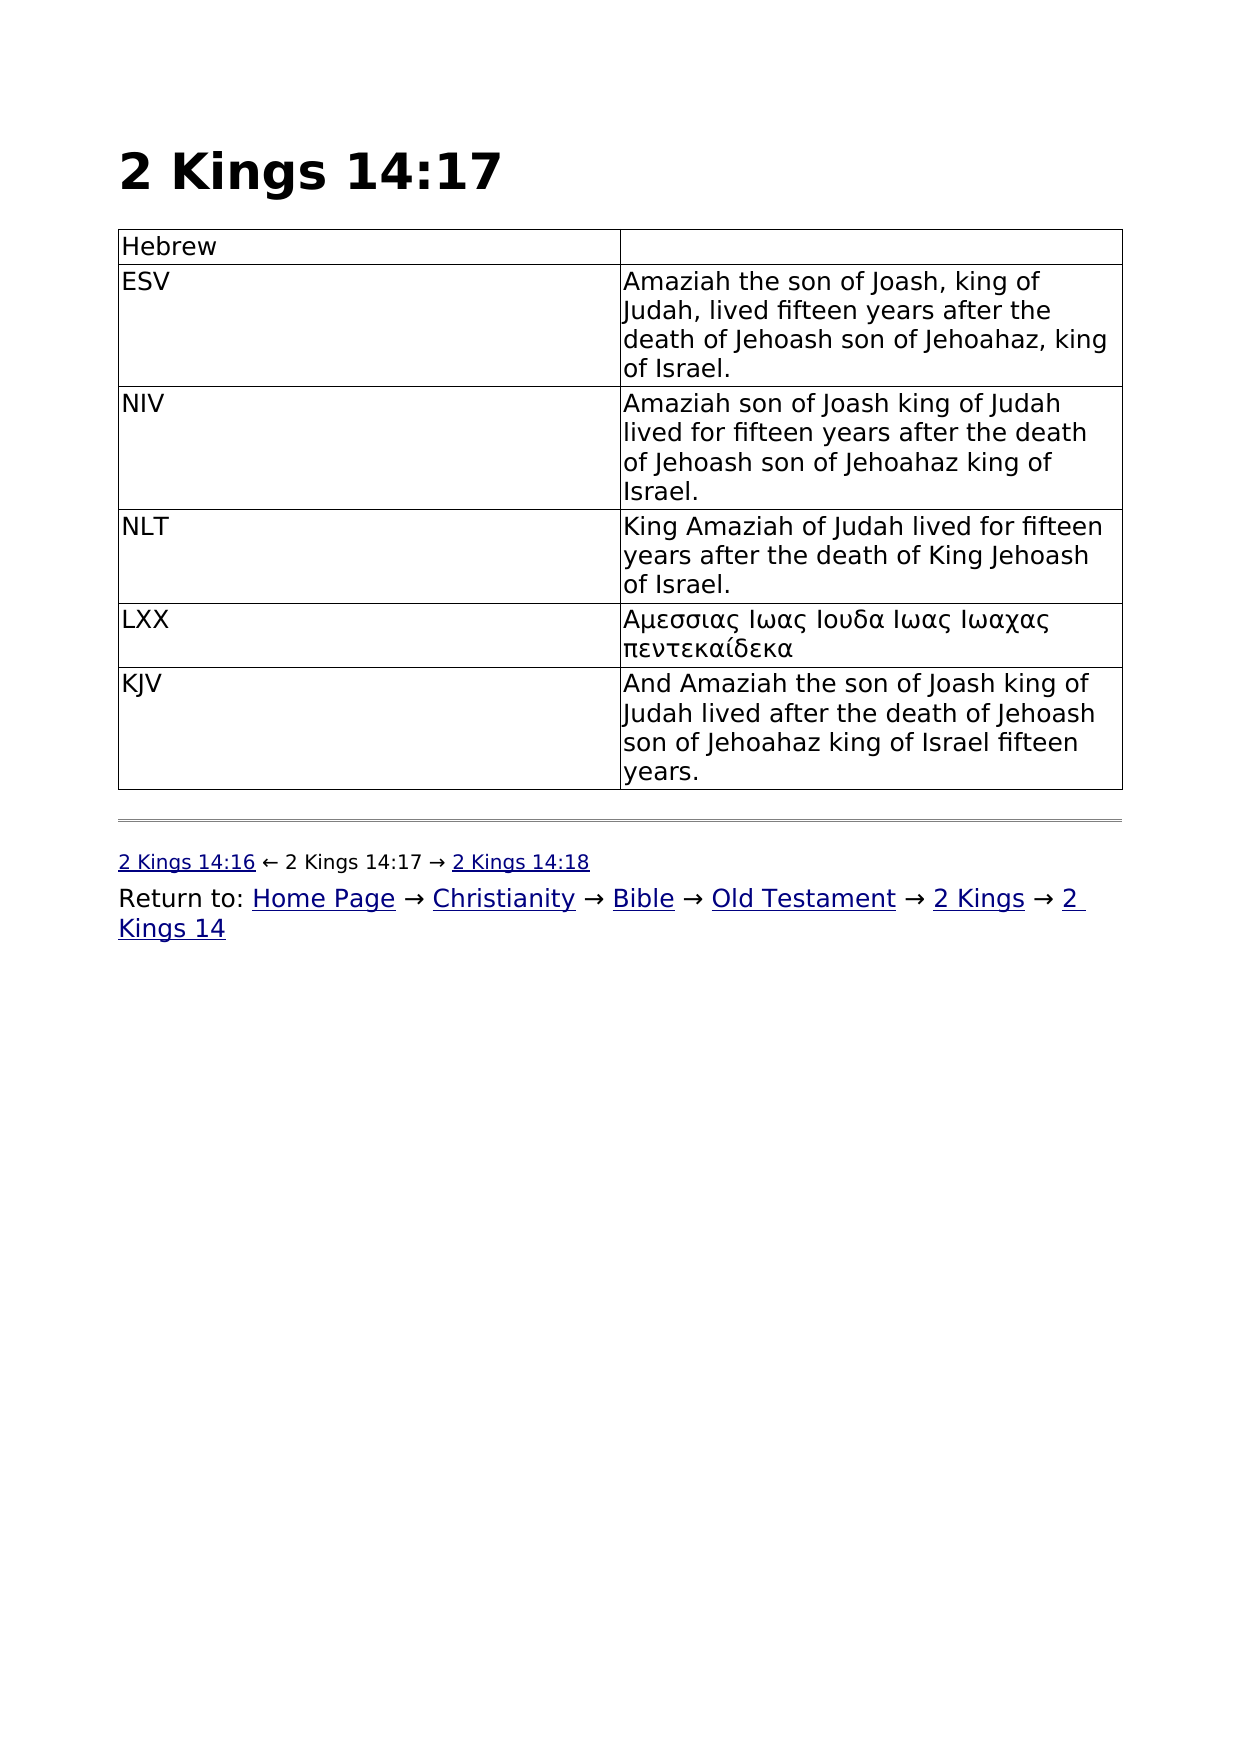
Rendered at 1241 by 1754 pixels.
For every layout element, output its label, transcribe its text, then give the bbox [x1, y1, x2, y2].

table_cell King Amaziah of Judah lived for fifteen years after the death of King Jehoash of Israel. [621, 510, 1122, 602]
text Return to: Home Page → Christianity → Bible → Old Testament → 2 Kings → 2 Kings 14 [118, 884, 1122, 943]
table_header [621, 230, 1122, 264]
table_cell Amaziah the son of Joash, king of Judah, lived fifteen years after the death of Jehoash son of Jehoahaz, king of Israel. [621, 265, 1122, 386]
table_cell KJV [119, 668, 620, 789]
table_cell Αμεσσιας Ιωας Ιουδα Ιωας Ιωαχας πεντεκαίδεκα [621, 604, 1122, 667]
table_cell LXX [119, 604, 620, 667]
table_cell NLT [119, 510, 620, 602]
subtitle 2 Kings 14:17 [118, 143, 1122, 201]
table_cell NIV [119, 387, 620, 509]
table_cell And Amaziah the son of Joash king of Judah lived after the death of Jehoash son of Jehoahaz king of Israel fifteen years. [621, 668, 1122, 789]
text 2 Kings 14:16 ← 2 Kings 14:17 → 2 Kings 14:18 [118, 851, 1122, 884]
table_header Hebrew [119, 230, 620, 264]
table_cell Amaziah son of Joash king of Judah lived for fifteen years after the death of Jehoash son of Jehoahaz king of Israel. [621, 387, 1122, 509]
table_cell ESV [119, 265, 620, 386]
